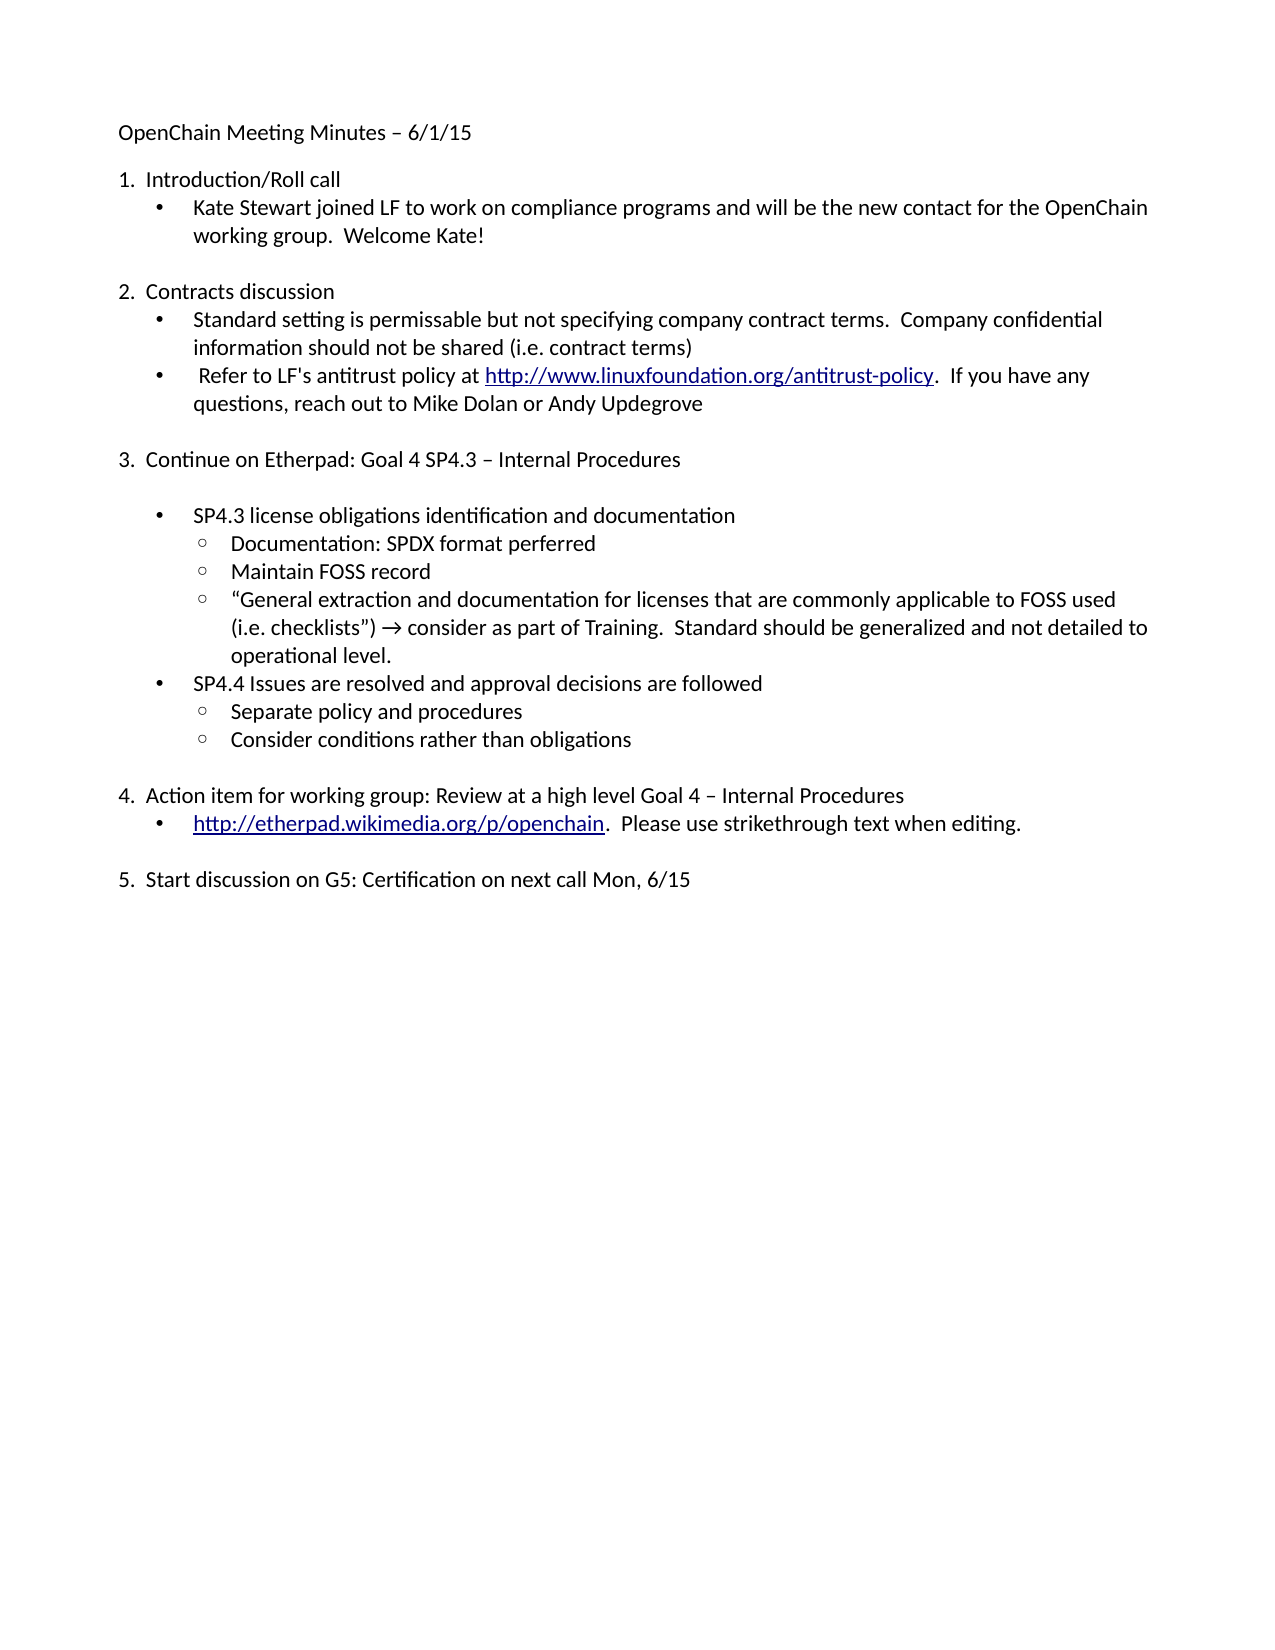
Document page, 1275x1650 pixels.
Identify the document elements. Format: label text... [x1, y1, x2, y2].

list SP4.3 license obligations identification and documentation [156, 501, 1157, 529]
list 5. Start discussion on G5: Certification on next call Mon, 6/15 [118, 865, 1157, 893]
list Separate policy and procedures [193, 697, 1157, 725]
list “General extraction and documentation for licenses that are commonly applicable to FOSS used (i.e. checklists”) → consider as part of Training. Standard should be generalized and not detailed to operational level. [193, 585, 1157, 669]
list SP4.4 Issues are resolved and approval decisions are followed [156, 669, 1157, 697]
list 4. Action item for working group: Review at a high level Goal 4 – Internal Procedures [118, 781, 1157, 809]
list Kate Stewart joined LF to work on compliance programs and will be the new contact for the OpenChain working group. Welcome Kate! [156, 193, 1157, 249]
list 1. Introduction/Roll call [118, 165, 1157, 193]
list 3. Continue on Etherpad: Goal 4 SP4.3 – Internal Procedures [118, 445, 1157, 473]
list Refer to LF's antitrust policy at http://www.linuxfoundation.org/antitrust-policy. If you have any questions, reach out to Mike Dolan or Andy Updegrove [156, 361, 1157, 417]
text OpenChain Meeting Minutes – 6/1/15 [118, 118, 1157, 146]
list 2. Contracts discussion [118, 277, 1157, 305]
list Standard setting is permissable but not specifying company contract terms. Company confidential information should not be shared (i.e. contract terms) [156, 305, 1157, 361]
list Consider conditions rather than obligations [193, 725, 1157, 753]
list Maintain FOSS record [193, 557, 1157, 585]
list http://etherpad.wikimedia.org/p/openchain. Please use strikethrough text when editing. [156, 809, 1157, 837]
list Documentation: SPDX format perferred [193, 529, 1157, 557]
